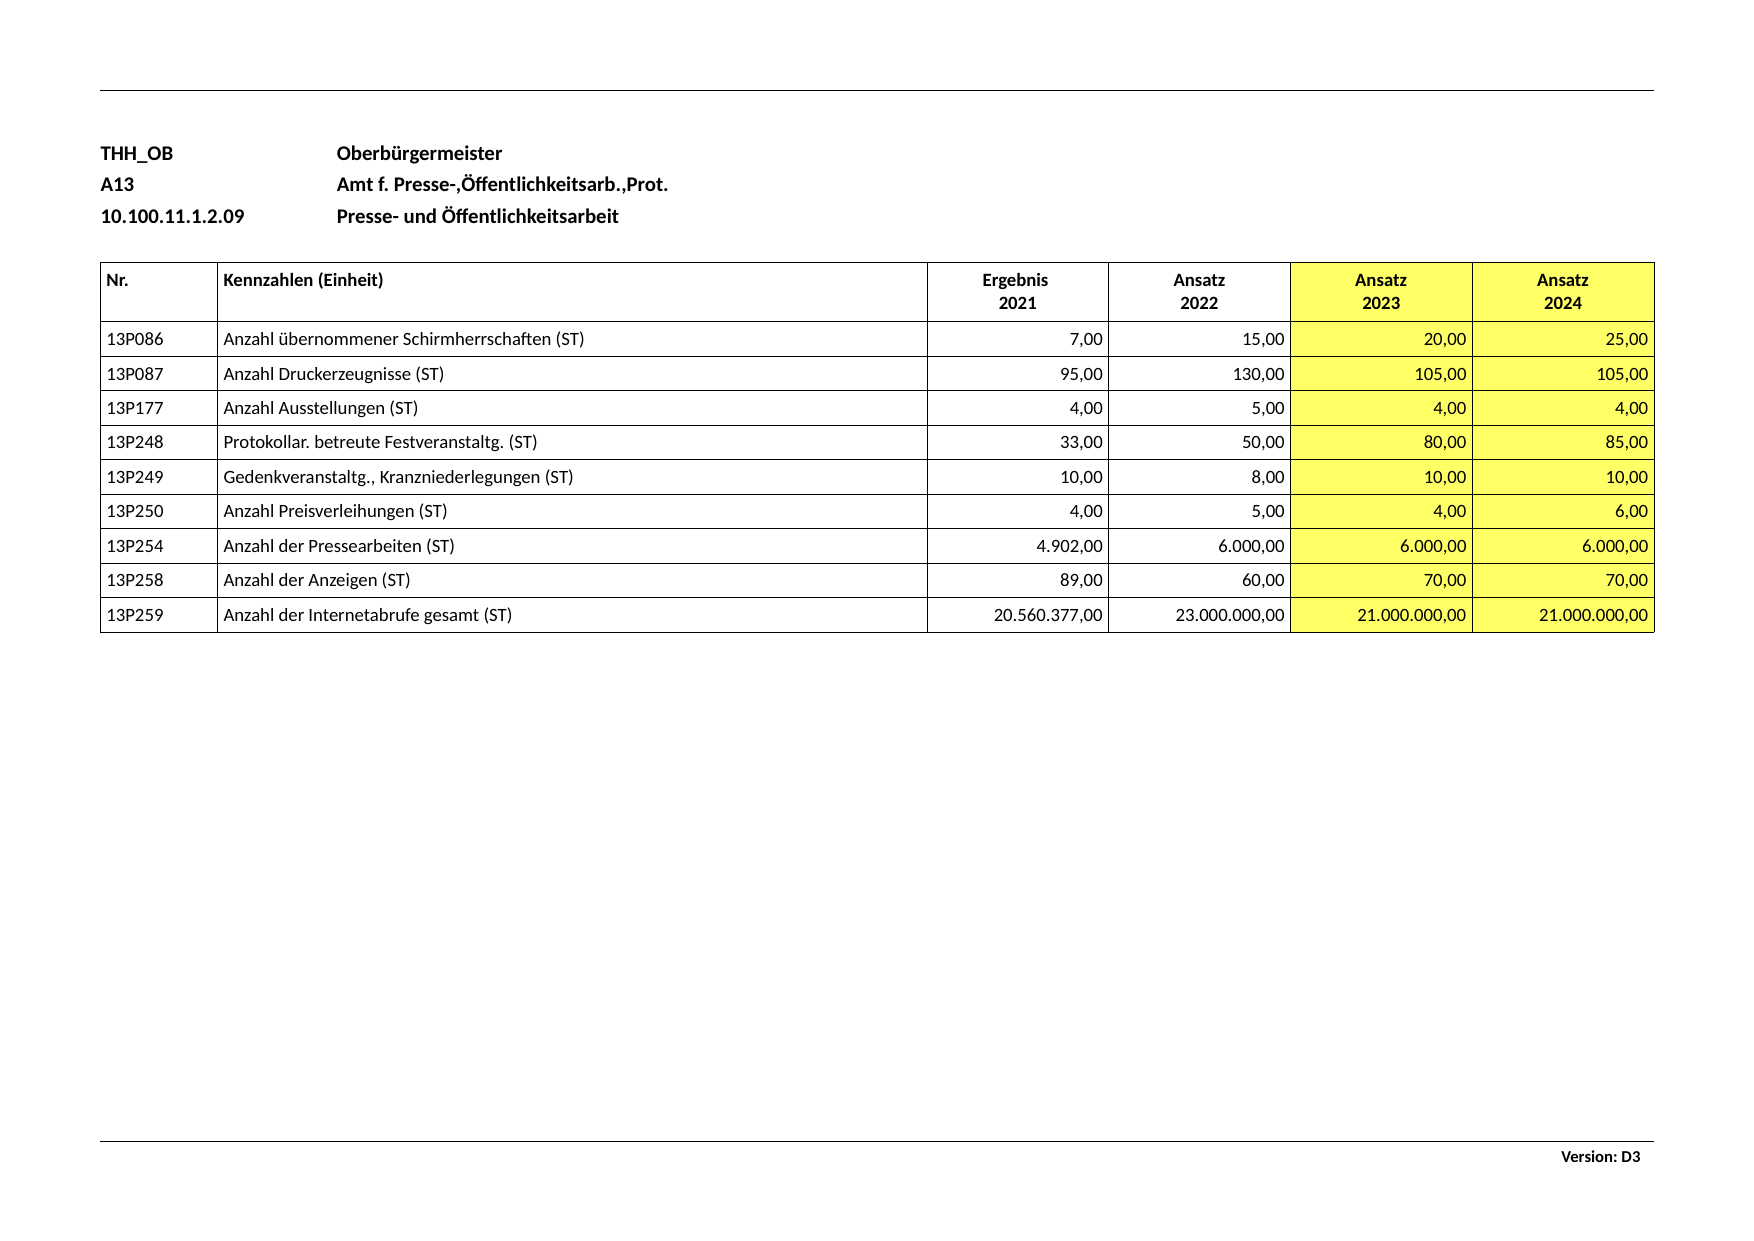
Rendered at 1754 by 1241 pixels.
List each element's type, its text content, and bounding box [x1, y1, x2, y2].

table_cell 13P249 [101, 460, 217, 494]
table_cell 105,00 [1291, 357, 1472, 390]
table_cell 10,00 [1291, 460, 1472, 494]
table_cell Anzahl Druckerzeugnisse (ST) [218, 357, 927, 390]
table_cell Anzahl der Pressearbeiten (ST) [218, 529, 927, 563]
table_cell Anzahl Ausstellungen (ST) [218, 391, 927, 425]
table_cell 13P259 [101, 598, 217, 632]
table_header Ergebnis 2021 [928, 263, 1108, 321]
table_cell 80,00 [1291, 426, 1472, 459]
table_cell 4,00 [928, 391, 1108, 425]
table_cell 13P250 [101, 495, 217, 528]
table_cell 6.000,00 [1291, 529, 1472, 563]
table_cell 21.000.000,00 [1291, 598, 1472, 632]
table_header Kennzahlen (Einheit) [218, 263, 927, 321]
table_cell 5,00 [1109, 391, 1290, 425]
table_cell 13P087 [101, 357, 217, 390]
table_cell Protokollar. betreute Festveranstaltg. (ST) [218, 426, 927, 459]
table_cell 10,00 [928, 460, 1108, 494]
table_cell 6,00 [1473, 495, 1654, 528]
table_cell 13P254 [101, 529, 217, 563]
table_cell 20.560.377,00 [928, 598, 1108, 632]
table_cell 6.000,00 [1109, 529, 1290, 563]
table_cell 4,00 [1291, 391, 1472, 425]
table_cell 85,00 [1473, 426, 1654, 459]
table_cell 4,00 [928, 495, 1108, 528]
table_cell 95,00 [928, 357, 1108, 390]
text A13 Amt f. Presse-,Öffentlichkeitsarb.,Prot. [100, 172, 1653, 197]
table_header Ansatz 2022 [1109, 263, 1290, 321]
table_cell 6.000,00 [1473, 529, 1654, 563]
table_header Ansatz 2024 [1473, 263, 1654, 321]
table_header Ansatz 2023 [1291, 263, 1472, 321]
table_cell Anzahl Preisverleihungen (ST) [218, 495, 927, 528]
table_cell Gedenkveranstaltg., Kranzniederlegungen (ST) [218, 460, 927, 494]
table_cell 25,00 [1473, 322, 1654, 356]
table_cell 70,00 [1473, 564, 1654, 597]
table_cell 89,00 [928, 564, 1108, 597]
table_cell 4,00 [1291, 495, 1472, 528]
table_cell 15,00 [1109, 322, 1290, 356]
table_cell 33,00 [928, 426, 1108, 459]
table_cell 7,00 [928, 322, 1108, 356]
table_cell Anzahl der Anzeigen (ST) [218, 564, 927, 597]
table_cell 130,00 [1109, 357, 1290, 390]
table_cell 4.902,00 [928, 529, 1108, 563]
table_cell 5,00 [1109, 495, 1290, 528]
table_cell 23.000.000,00 [1109, 598, 1290, 632]
table_cell 105,00 [1473, 357, 1654, 390]
table_cell Anzahl übernommener Schirmherrschaften (ST) [218, 322, 927, 356]
table_cell 13P086 [101, 322, 217, 356]
text 10.100.11.1.2.09 Presse- und Öffentlichkeitsarbeit [100, 203, 1653, 228]
text THH_OB Oberbürgermeister [100, 140, 1653, 166]
table_header Nr. [101, 263, 217, 321]
table_cell 4,00 [1473, 391, 1654, 425]
table_cell 13P248 [101, 426, 217, 459]
table_cell 50,00 [1109, 426, 1290, 459]
table_cell 60,00 [1109, 564, 1290, 597]
table_cell 13P177 [101, 391, 217, 425]
table_cell 70,00 [1291, 564, 1472, 597]
table_cell 20,00 [1291, 322, 1472, 356]
table_cell Anzahl der Internetabrufe gesamt (ST) [218, 598, 927, 632]
table_cell 21.000.000,00 [1473, 598, 1654, 632]
table_cell 13P258 [101, 564, 217, 597]
table_cell 8,00 [1109, 460, 1290, 494]
table_cell 10,00 [1473, 460, 1654, 494]
